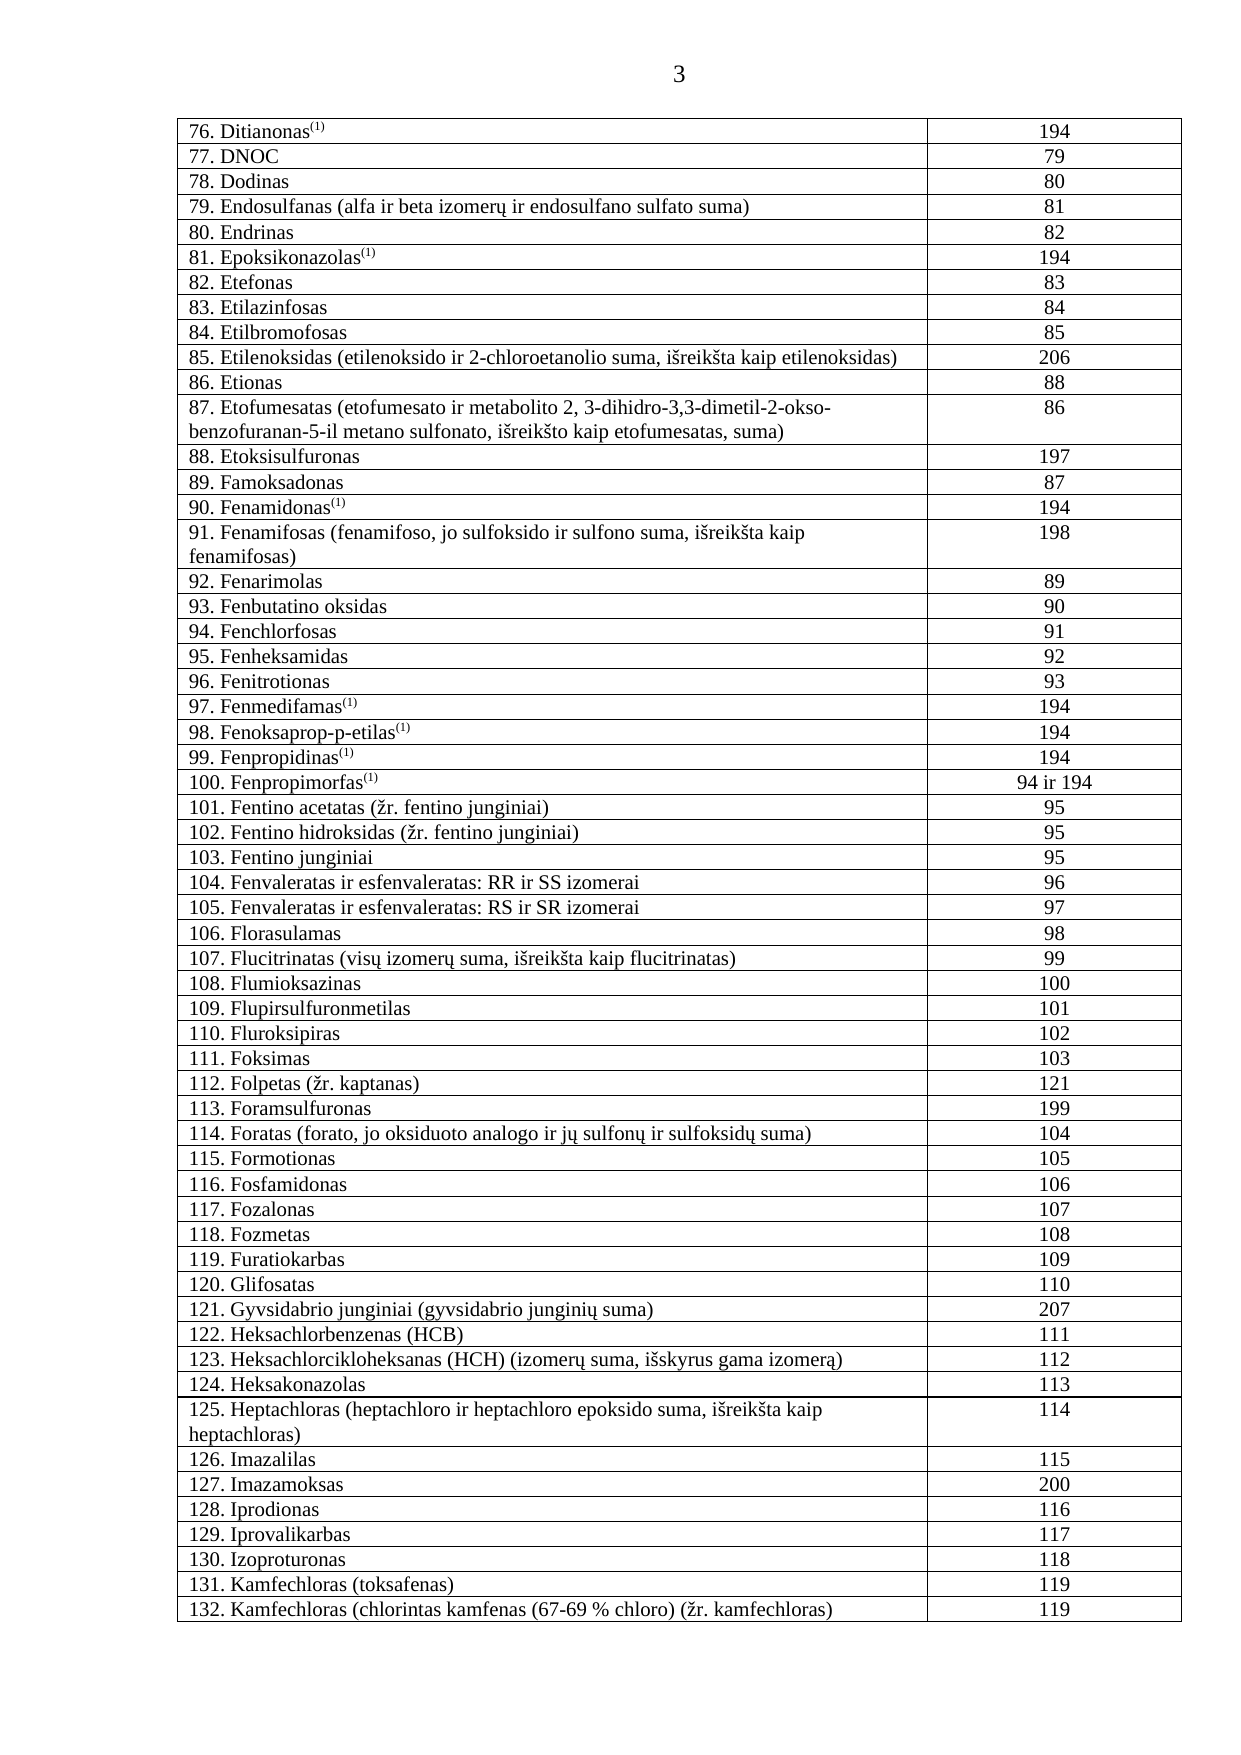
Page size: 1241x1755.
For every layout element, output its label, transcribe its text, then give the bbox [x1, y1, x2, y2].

table_cell 99. Fenpropidinas(1) [178, 745, 927, 769]
table_cell 121. Gyvsidabrio junginiai (gyvsidabrio junginių suma) [178, 1297, 927, 1321]
table_cell 126. Imazalilas [178, 1447, 927, 1471]
table_cell 78. Dodinas [178, 169, 927, 193]
table_cell 101. Fentino acetatas (žr. fentino junginiai) [178, 795, 927, 819]
table_cell 111. Foksimas [178, 1046, 927, 1070]
table_cell 95 [928, 795, 1181, 819]
table_cell 92 [928, 644, 1181, 668]
table_cell 105. Fenvaleratas ir esfenvaleratas: RS ir SR izomerai [178, 895, 927, 919]
table_cell 82. Etefonas [178, 270, 927, 294]
table_cell 82 [928, 220, 1181, 244]
table_cell 84. Etilbromofosas [178, 320, 927, 344]
table_cell 88 [928, 370, 1181, 394]
table_cell 107. Flucitrinatas (visų izomerų suma, išreikšta kaip flucitrinatas) [178, 946, 927, 969]
table_cell 87 [928, 470, 1181, 494]
table_cell 105 [928, 1146, 1181, 1170]
table_cell 95 [928, 820, 1181, 844]
table_cell 90. Fenamidonas(1) [178, 495, 927, 519]
table_cell 194 [928, 720, 1181, 744]
table_cell 200 [928, 1472, 1181, 1496]
table_cell 127. Imazamoksas [178, 1472, 927, 1496]
table_cell 120. Glifosatas [178, 1272, 927, 1296]
table_cell 98 [928, 920, 1181, 944]
table_cell 108. Flumioksazinas [178, 971, 927, 995]
table_cell 96. Fenitrotionas [178, 669, 927, 693]
table_cell 101 [928, 996, 1181, 1020]
table_cell 85 [928, 320, 1181, 344]
table_cell 113 [928, 1372, 1181, 1396]
table_cell 87. Etofumesatas (etofumesato ir metabolito 2, 3-dihidro-3,3-dimetil-2-okso-benzofuranan-5-il metano sulfonato, išreikšto kaip etofumesatas, suma) [178, 395, 927, 443]
table_cell 97 [928, 895, 1181, 919]
table_cell 106 [928, 1171, 1181, 1196]
table_cell 194 [928, 695, 1181, 718]
table_cell 106. Florasulamas [178, 920, 927, 944]
table_cell 83 [928, 270, 1181, 294]
table_cell 91. Fenamifosas (fenamifoso, jo sulfoksido ir sulfono suma, išreikšta kaip fenamifosas) [178, 520, 927, 568]
table_cell 129. Iprovalikarbas [178, 1522, 927, 1546]
table_cell 104 [928, 1121, 1181, 1145]
table_cell 194 [928, 495, 1181, 519]
table_cell 76. Ditianonas(1) [178, 119, 927, 143]
table_cell 83. Etilazinfosas [178, 295, 927, 319]
table_cell 194 [928, 745, 1181, 769]
table_cell 96 [928, 870, 1181, 894]
table_cell 108 [928, 1222, 1181, 1246]
table_cell 118. Fozmetas [178, 1222, 927, 1246]
table_cell 198 [928, 520, 1181, 568]
table_cell 125. Heptachloras (heptachloro ir heptachloro epoksido suma, išreikšta kaip heptachloras) [178, 1398, 927, 1446]
table_cell 98. Fenoksaprop-p-etilas(1) [178, 720, 927, 744]
table_cell 94 ir 194 [928, 770, 1181, 794]
table_cell 93. Fenbutatino oksidas [178, 594, 927, 618]
table_cell 194 [928, 119, 1181, 143]
table_cell 88. Etoksisulfuronas [178, 445, 927, 468]
table_cell 77. DNOC [178, 144, 927, 168]
table_cell 97. Fenmedifamas(1) [178, 695, 927, 718]
table_cell 109. Flupirsulfuronmetilas [178, 996, 927, 1020]
table_cell 100 [928, 971, 1181, 995]
table_cell 113. Foramsulfuronas [178, 1096, 927, 1120]
table_cell 119. Furatiokarbas [178, 1247, 927, 1271]
table_cell 199 [928, 1096, 1181, 1120]
table_cell 81. Epoksikonazolas(1) [178, 245, 927, 269]
table_cell 111 [928, 1322, 1181, 1346]
table_cell 80 [928, 169, 1181, 193]
table_cell 207 [928, 1297, 1181, 1321]
table_cell 79. Endosulfanas (alfa ir beta izomerų ir endosulfano sulfato suma) [178, 195, 927, 218]
table_cell 90 [928, 594, 1181, 618]
table_cell 104. Fenvaleratas ir esfenvaleratas: RR ir SS izomerai [178, 870, 927, 894]
table_cell 114 [928, 1398, 1181, 1446]
table_cell 128. Iprodionas [178, 1497, 927, 1521]
table_cell 86. Etionas [178, 370, 927, 394]
table_cell 123. Heksachlorcikloheksanas (HCH) (izomerų suma, išskyrus gama izomerą) [178, 1347, 927, 1371]
table_cell 119 [928, 1572, 1181, 1596]
table_cell 122. Heksachlorbenzenas (HCB) [178, 1322, 927, 1346]
table_cell 91 [928, 619, 1181, 643]
table_cell 115 [928, 1447, 1181, 1471]
table_cell 131. Kamfechloras (toksafenas) [178, 1572, 927, 1596]
table_cell 119 [928, 1597, 1181, 1621]
table_cell 121 [928, 1071, 1181, 1095]
table_cell 115. Formotionas [178, 1146, 927, 1170]
table_cell 81 [928, 195, 1181, 218]
table_cell 117. Fozalonas [178, 1197, 927, 1221]
table_cell 116. Fosfamidonas [178, 1171, 927, 1196]
table_cell 132. Kamfechloras (chlorintas kamfenas (67-69 % chloro) (žr. kamfechloras) [178, 1597, 927, 1621]
table_cell 117 [928, 1522, 1181, 1546]
table_cell 80. Endrinas [178, 220, 927, 244]
table_cell 118 [928, 1547, 1181, 1571]
table_cell 95. Fenheksamidas [178, 644, 927, 668]
table_cell 79 [928, 144, 1181, 168]
table_cell 95 [928, 845, 1181, 869]
table_cell 194 [928, 245, 1181, 269]
table_cell 100. Fenpropimorfas(1) [178, 770, 927, 794]
table_cell 94. Fenchlorfosas [178, 619, 927, 643]
table_cell 109 [928, 1247, 1181, 1271]
table_cell 89 [928, 569, 1181, 593]
table_cell 86 [928, 395, 1181, 443]
table_cell 102. Fentino hidroksidas (žr. fentino junginiai) [178, 820, 927, 844]
table_cell 114. Foratas (forato, jo oksiduoto analogo ir jų sulfonų ir sulfoksidų suma) [178, 1121, 927, 1145]
table_cell 110 [928, 1272, 1181, 1296]
table_cell 103 [928, 1046, 1181, 1070]
table_cell 89. Famoksadonas [178, 470, 927, 494]
table_cell 110. Fluroksipiras [178, 1021, 927, 1045]
table_cell 102 [928, 1021, 1181, 1045]
table_cell 92. Fenarimolas [178, 569, 927, 593]
table_cell 107 [928, 1197, 1181, 1221]
table_cell 85. Etilenoksidas (etilenoksido ir 2-chloroetanolio suma, išreikšta kaip etilenoksidas) [178, 345, 927, 369]
table_cell 124. Heksakonazolas [178, 1372, 927, 1396]
table_cell 112 [928, 1347, 1181, 1371]
table_cell 197 [928, 445, 1181, 468]
table_cell 130. Izoproturonas [178, 1547, 927, 1571]
table_cell 116 [928, 1497, 1181, 1521]
table_cell 206 [928, 345, 1181, 369]
table_cell 103. Fentino junginiai [178, 845, 927, 869]
table_cell 84 [928, 295, 1181, 319]
table_cell 99 [928, 946, 1181, 969]
table_cell 112. Folpetas (žr. kaptanas) [178, 1071, 927, 1095]
table_cell 93 [928, 669, 1181, 693]
